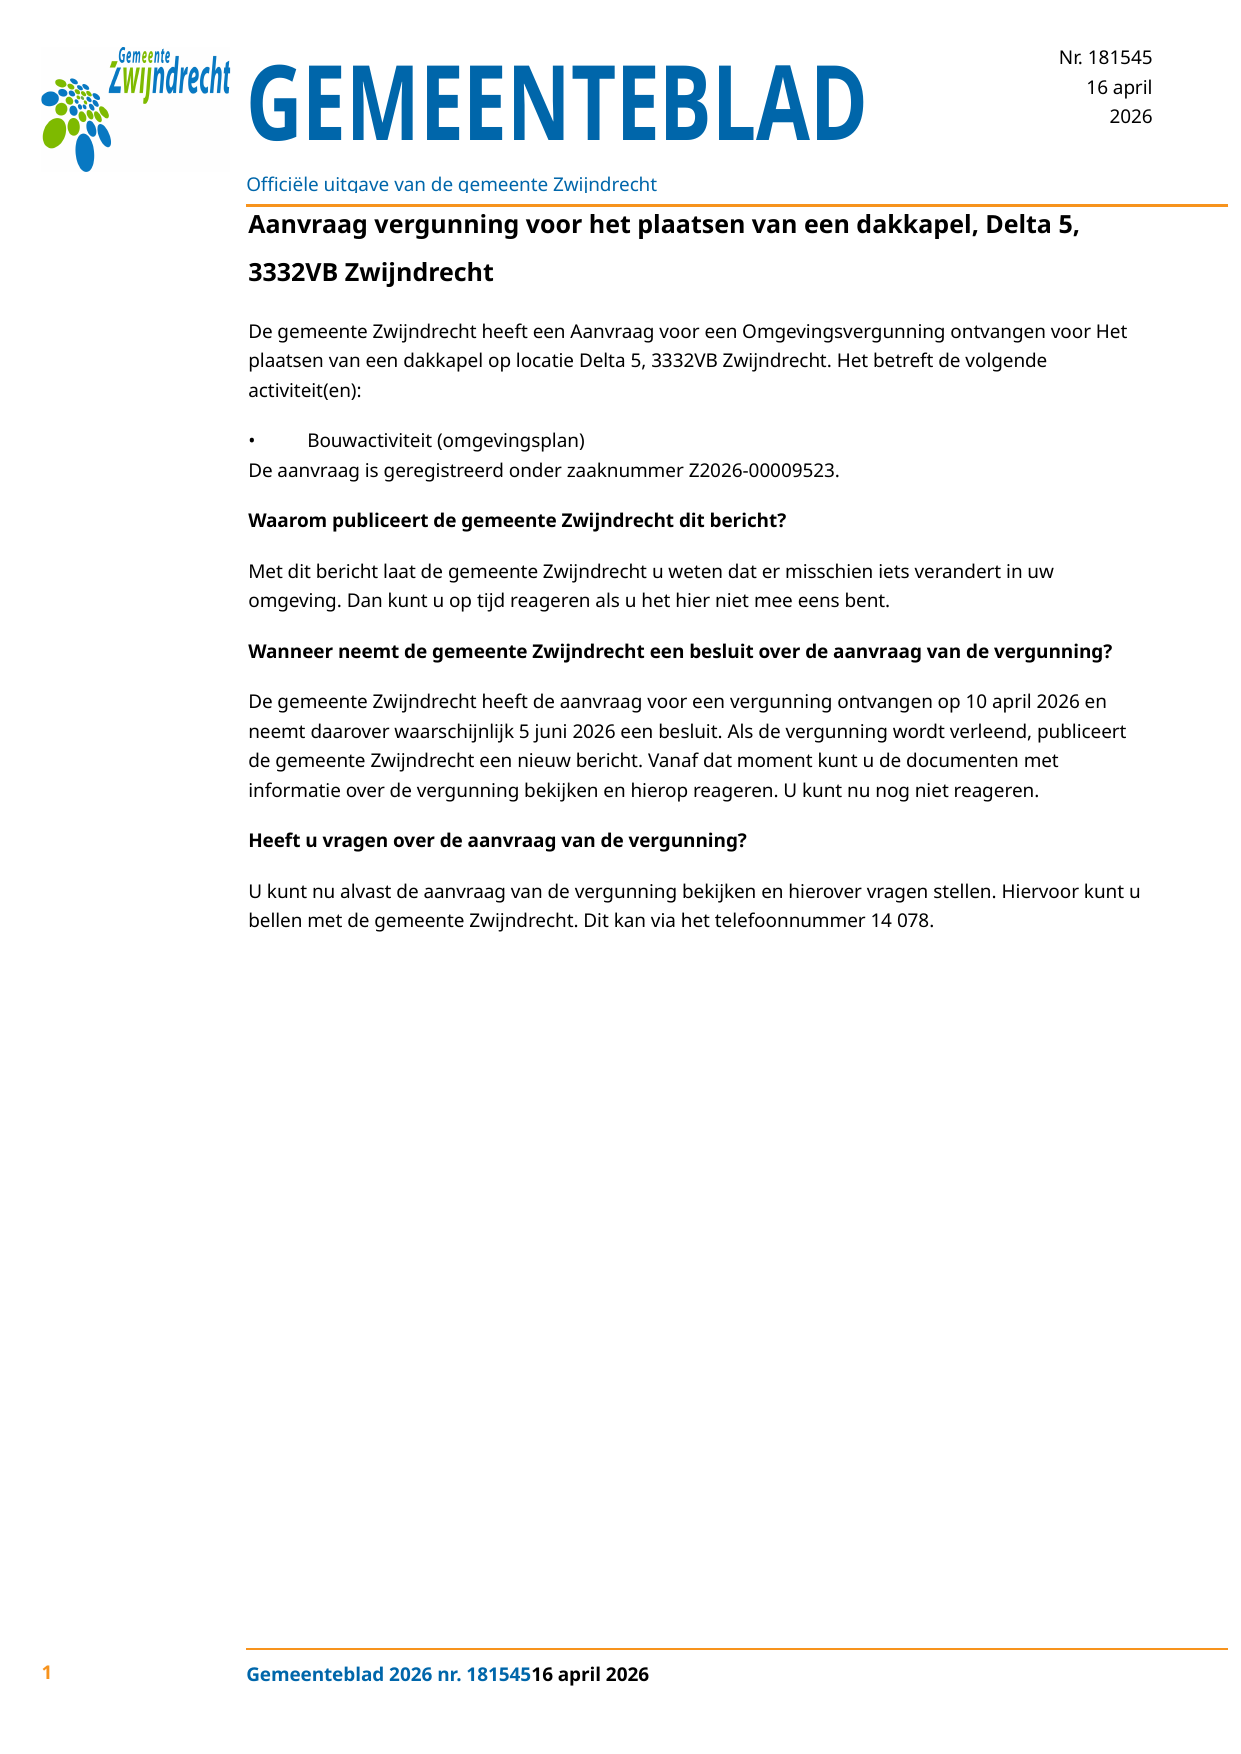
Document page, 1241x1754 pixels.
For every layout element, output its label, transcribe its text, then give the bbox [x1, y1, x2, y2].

text De aanvraag is geregistreerd onder zaaknummer Z2026-00009523. [248, 457, 1152, 483]
text Wanneer neemt de gemeente Zwijndrecht een besluit over de aanvraag van de vergunning? [248, 638, 1152, 664]
text Met dit bericht laat de gemeente Zwijndrecht u weten dat er misschien iets verandert in uw omgeving. Dan kunt u op tijd reageren als u het hier niet mee eens bent. [248, 558, 1152, 613]
picture [41, 47, 231, 172]
text Heeft u vragen over de aanvraag van de vergunning? [248, 827, 1152, 853]
list Bouwactiviteit (omgevingsplan) [248, 427, 1152, 453]
text De gemeente Zwijndrecht heeft een Aanvraag voor een Omgevingsvergunning ontvangen voor Het plaatsen van een dakkapel op locatie Delta 5, 3332VB Zwijndrecht. Het betreft de volgende activiteit(en): [248, 318, 1152, 403]
text Aanvraag vergunning voor het plaatsen van een dakkapel, Delta 5, 3332VB Zwijndrecht [248, 207, 1152, 288]
text Waarom publiceert de gemeente Zwijndrecht dit bericht? [248, 507, 1152, 533]
text De gemeente Zwijndrecht heeft de aanvraag voor een vergunning ontvangen op 10 april 2026 en neemt daarover waarschijnlijk 5 juni 2026 een besluit. Als de vergunning wordt verleend, publiceert de gemeente Zwijndrecht een nieuw bericht. Vanaf dat moment kunt u de documenten met informatie over de vergunning bekijken en hierop reageren. U kunt nu nog niet reageren. [248, 688, 1152, 803]
text U kunt nu alvast de aanvraag van de vergunning bekijken en hierover vragen stellen. Hiervoor kunt u bellen met de gemeente Zwijndrecht. Dit kan via het telefoonnummer 14 078. [248, 878, 1152, 933]
